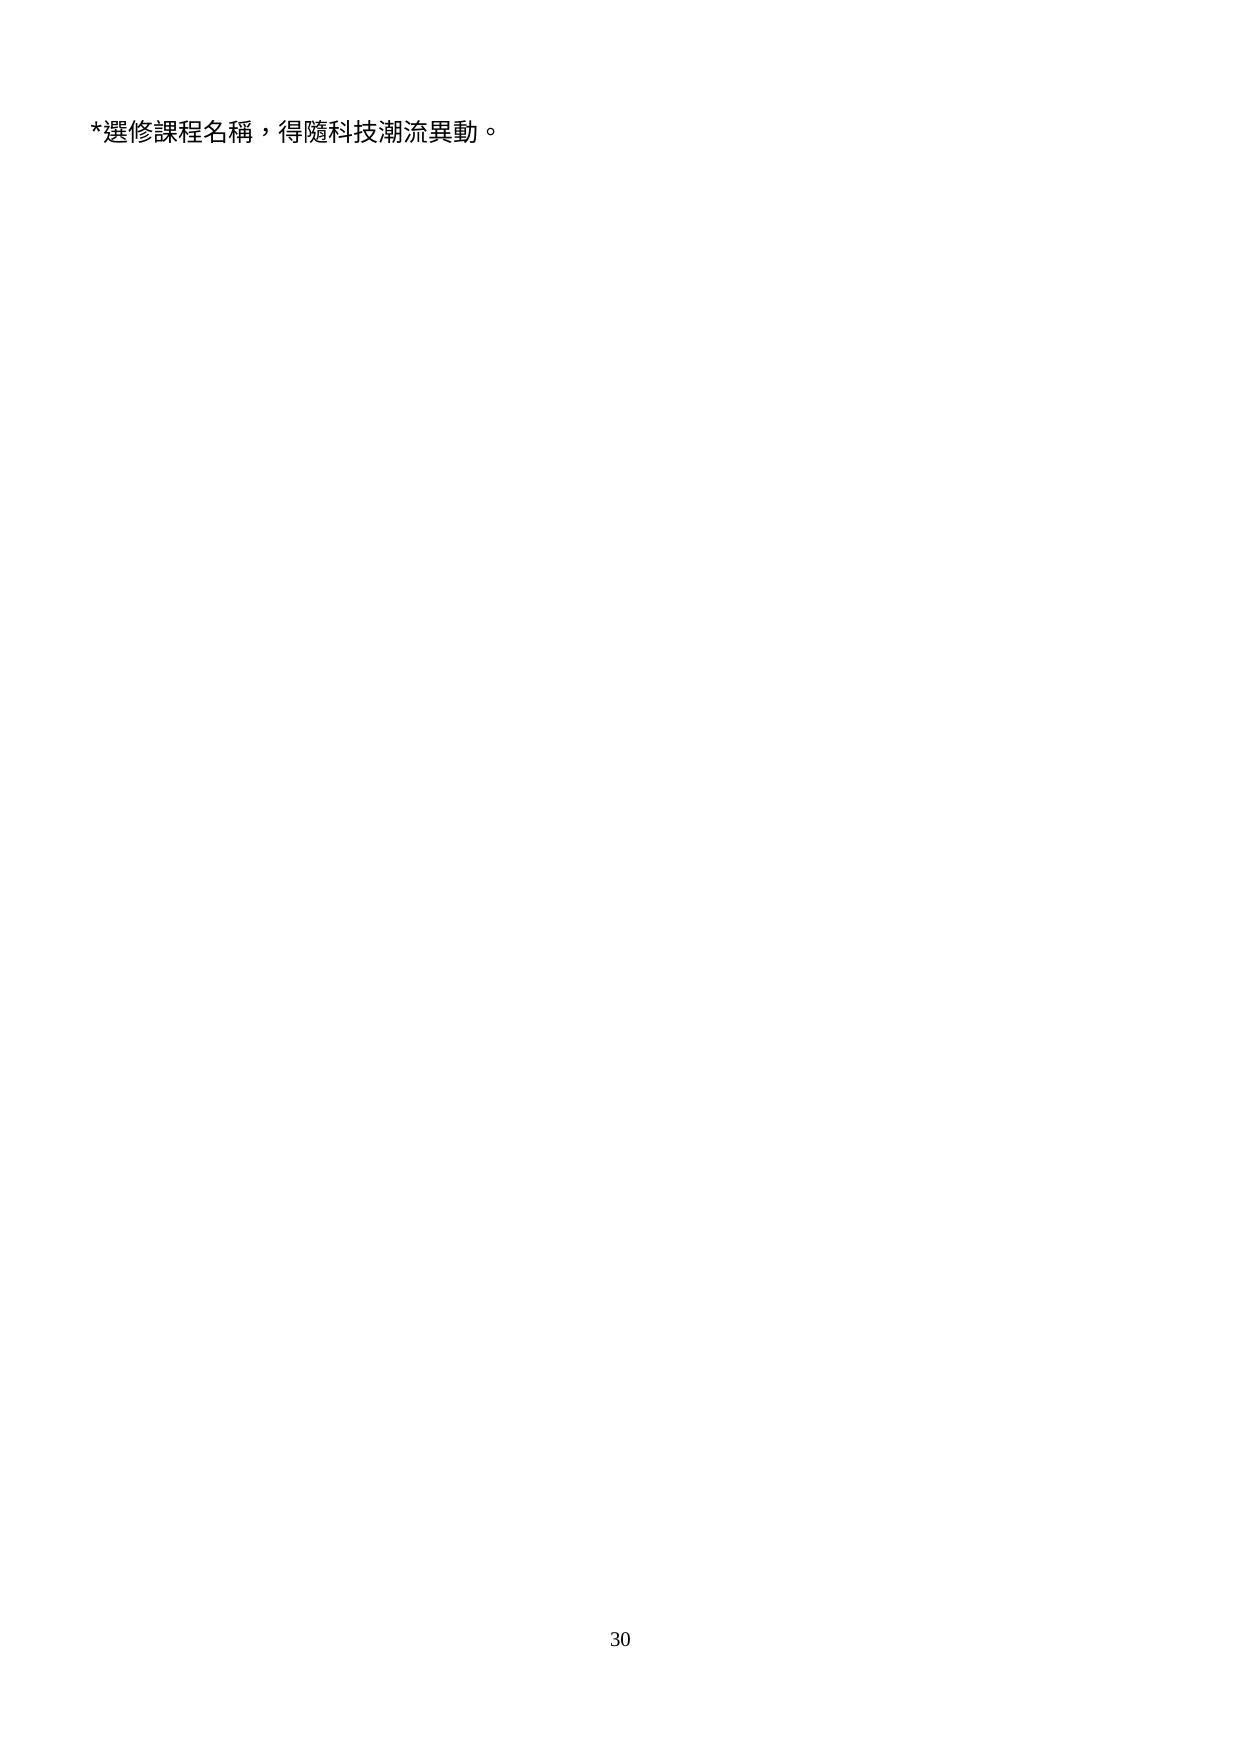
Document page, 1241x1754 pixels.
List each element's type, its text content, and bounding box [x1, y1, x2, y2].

text *選修課程名稱，得隨科技潮流異動。 [89, 89, 1152, 151]
